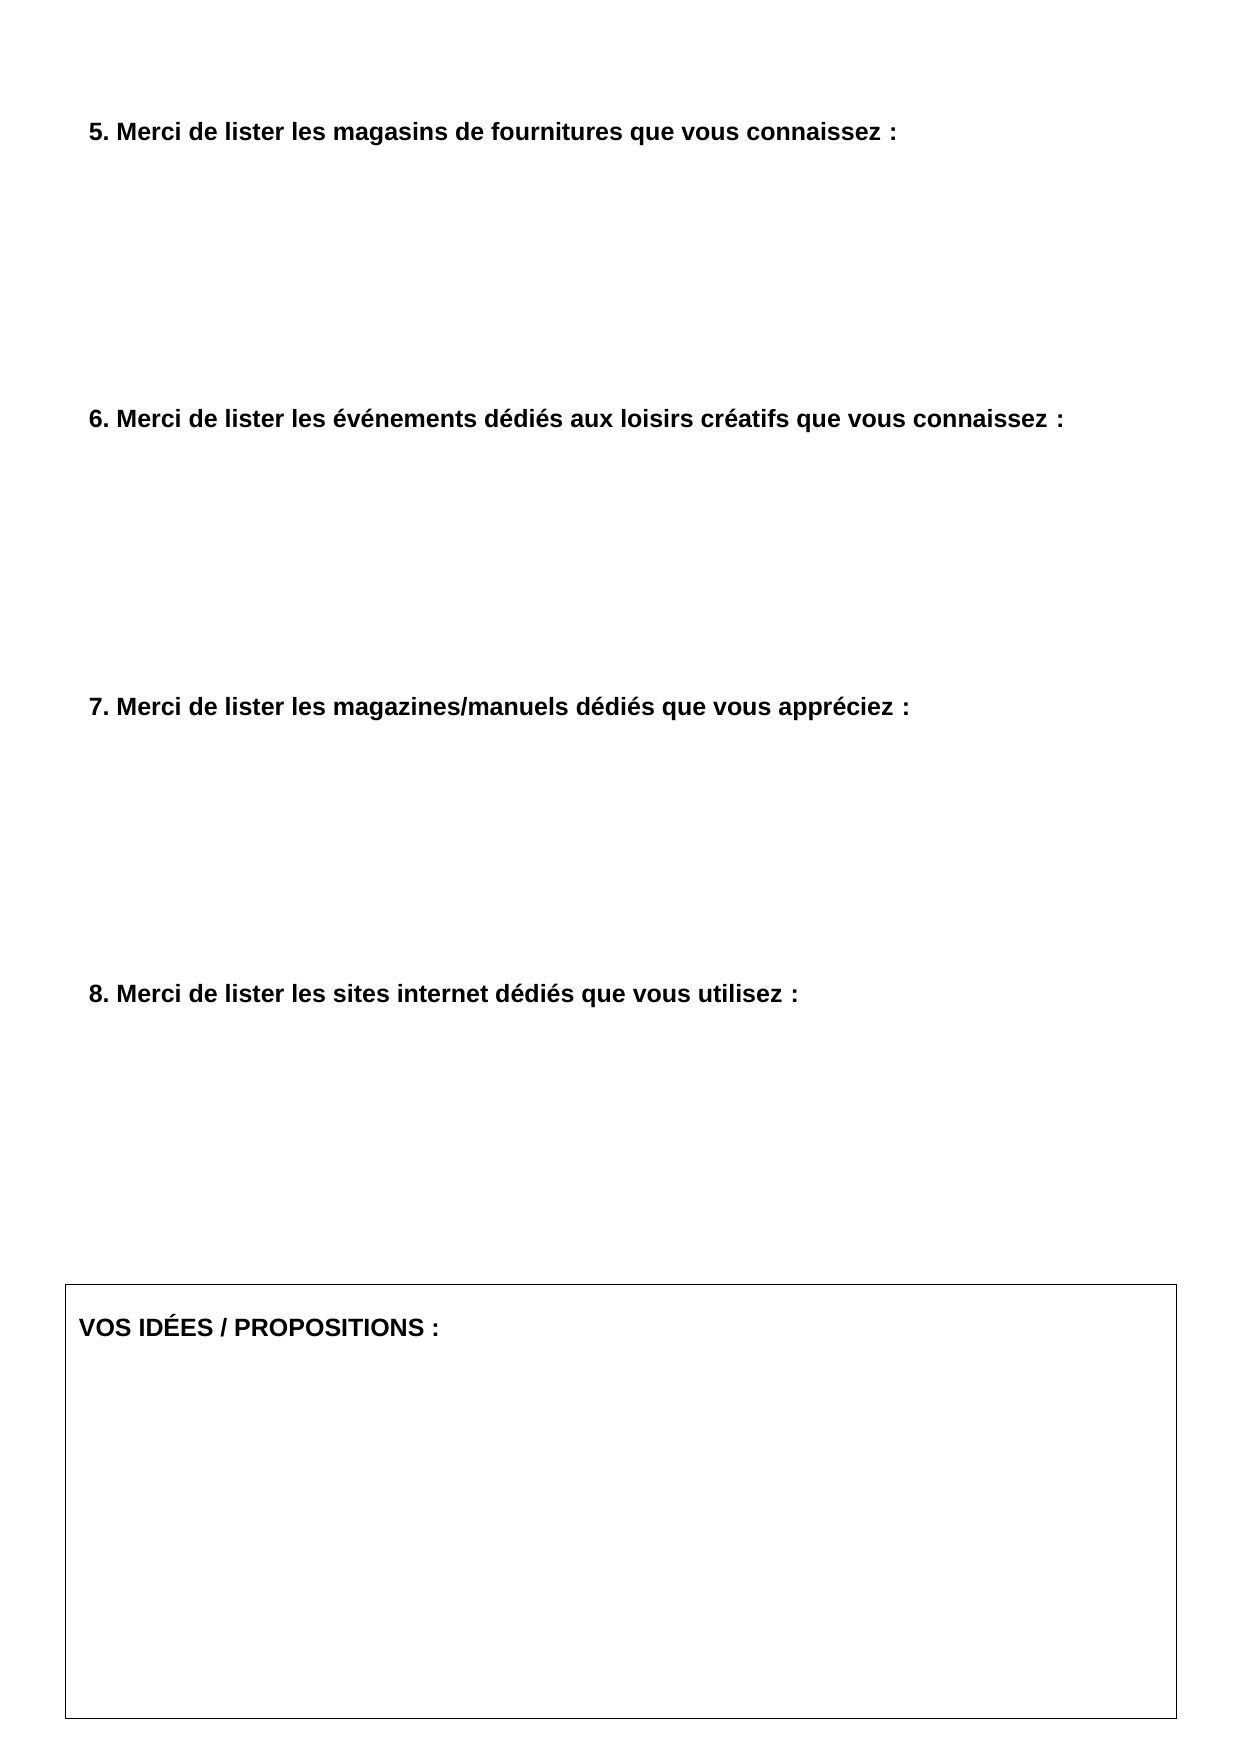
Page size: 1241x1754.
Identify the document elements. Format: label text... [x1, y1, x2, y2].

text 7. Merci de lister les magazines/manuels dédiés que vous appréciez : [88, 692, 1152, 720]
text 5. Merci de lister les magasins de fournitures que vous connaissez : [88, 117, 1152, 145]
text 8. Merci de lister les sites internet dédiés que vous utilisez : [88, 979, 1152, 1008]
text 6. Merci de lister les événements dédiés aux loisirs créatifs que vous connaissez : [88, 404, 1152, 433]
